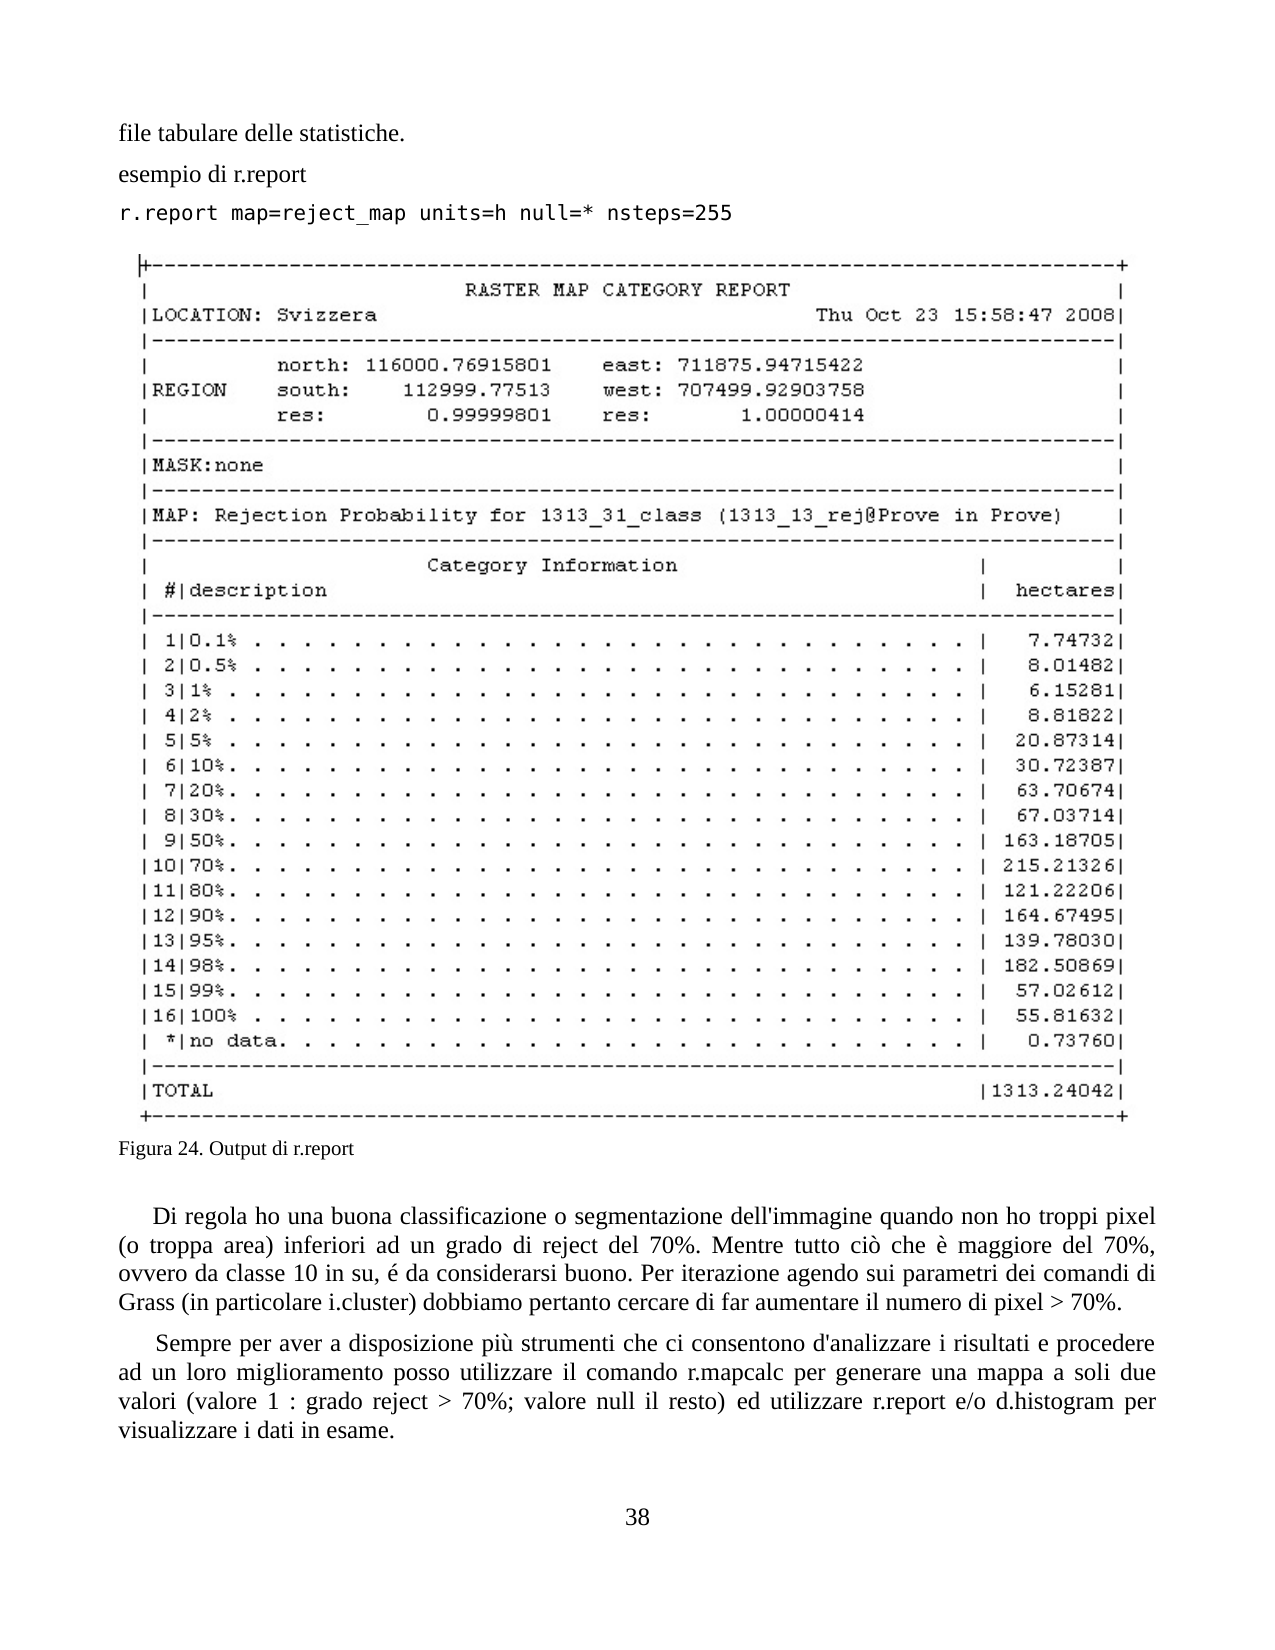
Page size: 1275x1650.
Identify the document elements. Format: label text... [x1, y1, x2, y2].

text esempio di r.report [118, 159, 1157, 188]
picture [136, 254, 1139, 1136]
text file tabulare delle statistiche. [118, 118, 1157, 147]
text Di regola ho una buona classificazione o segmentazione dell'immagine quando non ho troppi pixel (o troppa area) inferiori ad un grado di reject del 70%. Mentre tutto ciò che è maggiore del 70%, ovvero da classe 10 in su, é da considerarsi buono. Per iterazione agendo sui parametri dei comandi di Grass (in particolare i.cluster) dobbiamo pertanto cercare di far aumentare il numero di pixel > 70%. [118, 1201, 1157, 1316]
text Sempre per aver a disposizione più strumenti che ci consentono d'analizzare i risultati e procedere ad un loro miglioramento posso utilizzare il comando r.mapcalc per generare una mappa a soli due valori (valore 1 : grado reject > 70%; valore null il resto) ed utilizzare r.report e/o d.histogram per visualizzare i dati in esame. [118, 1328, 1157, 1443]
text r.report map=reject_map units=h null=* nsteps=255 [118, 201, 1157, 225]
text Figura 24. Output di r.report [118, 254, 1157, 1160]
